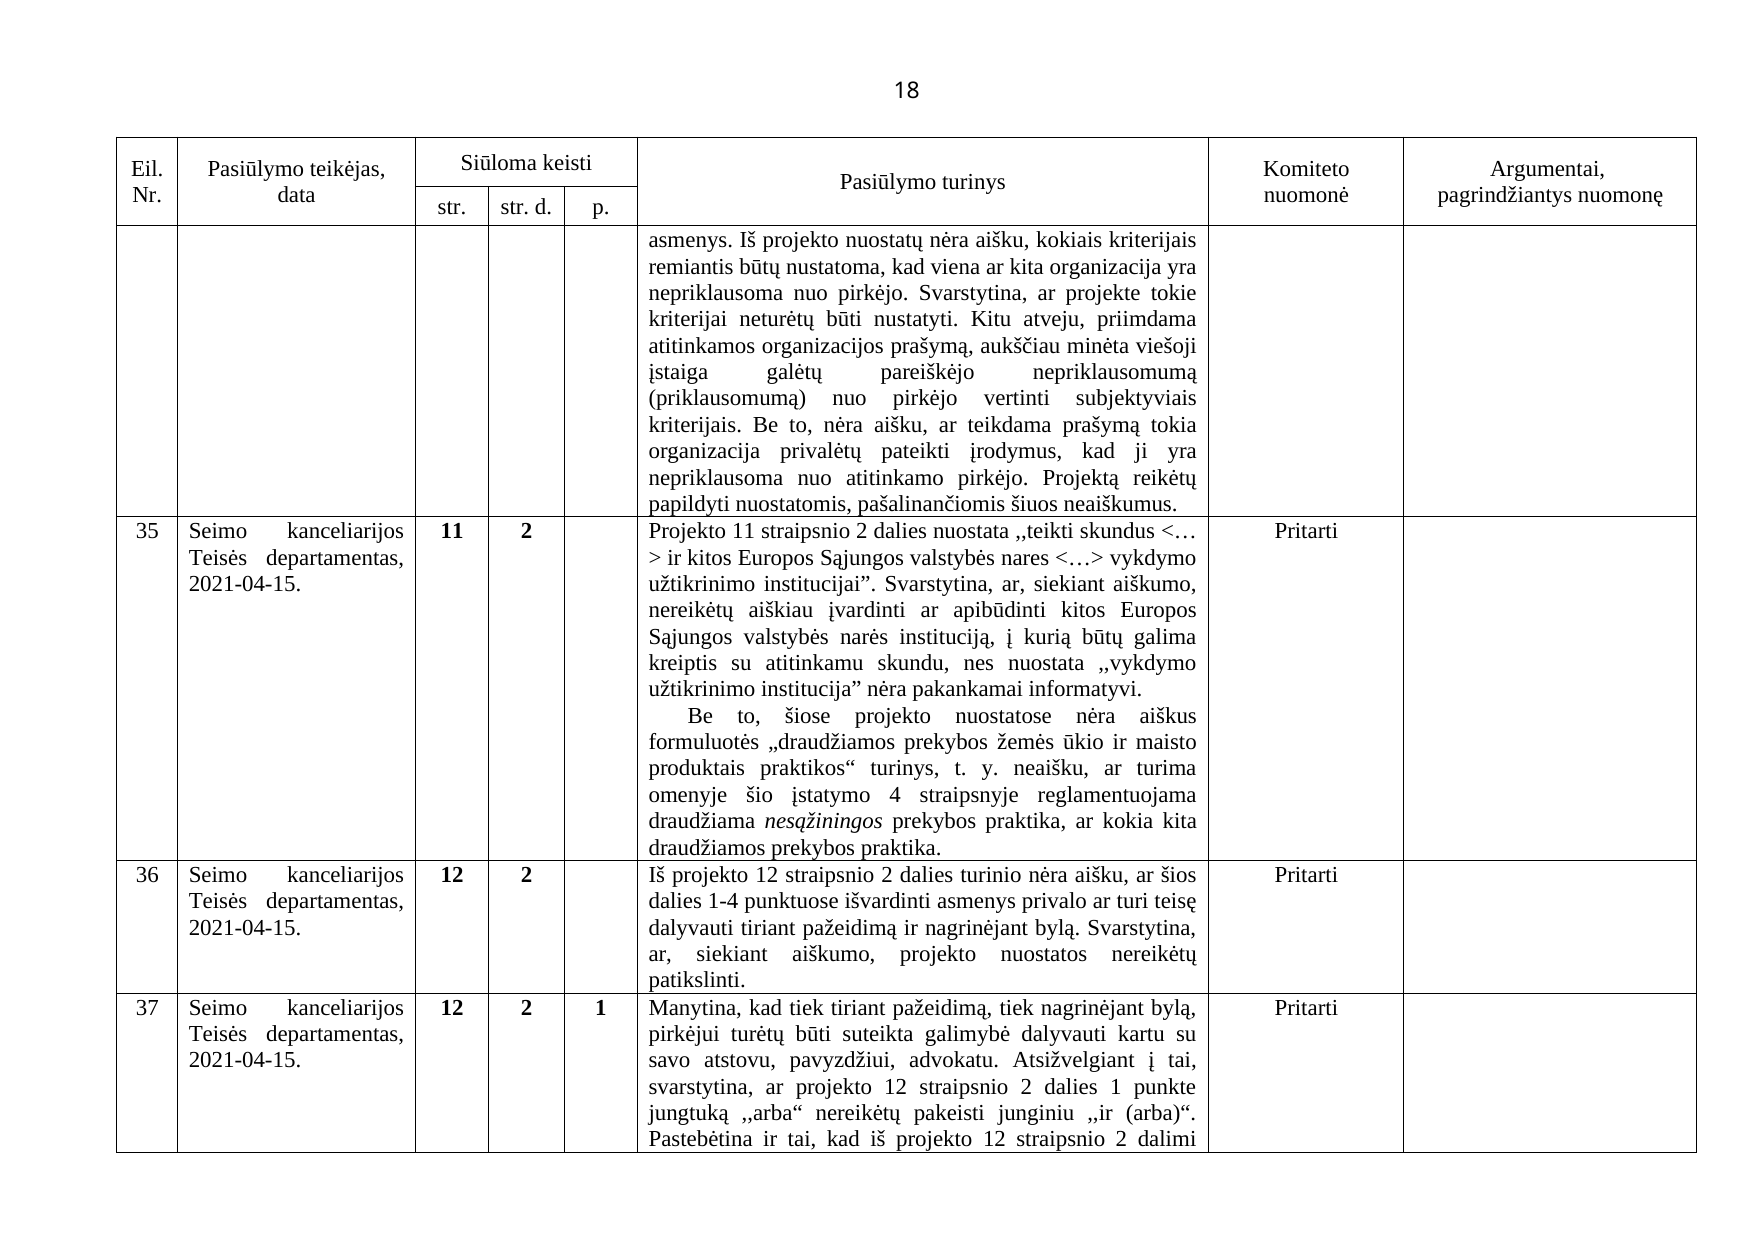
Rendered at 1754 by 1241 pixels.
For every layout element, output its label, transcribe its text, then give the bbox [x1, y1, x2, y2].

table_cell str. d. [489, 187, 564, 225]
table_header Argumentai, pagrindžiantys nuomonę [1404, 138, 1696, 225]
table_header Pasiūlymo turinys [638, 138, 1208, 225]
table_header Eil. Nr. [117, 138, 177, 225]
table_cell [1404, 994, 1696, 1152]
table_cell Seimo kanceliarijos Teisės departamentas, 2021-04-15. [178, 517, 415, 860]
table_cell Pritarti [1209, 861, 1403, 993]
table_cell [1404, 517, 1696, 860]
table_cell Pritarti [1209, 994, 1403, 1152]
table_cell [489, 226, 564, 516]
table_cell [1404, 861, 1696, 993]
table_cell asmenys. Iš projekto nuostatų nėra aišku, kokiais kriterijais remiantis būtų nustatoma, kad viena ar kita organizacija yra nepriklausoma nuo pirkėjo. Svarstytina, ar projekte tokie kriterijai neturėtų būti nustatyti. Kitu atveju, priimdama atitinkamos organizacijos prašymą, aukščiau minėta viešoji įstaiga galėtų pareiškėjo nepriklausomumą (priklausomumą) nuo pirkėjo vertinti subjektyviais kriterijais. Be to, nėra aišku, ar teikdama prašymą tokia organizacija privalėtų pateikti įrodymus, kad ji yra nepriklausoma nuo atitinkamo pirkėjo. Projektą reikėtų papildyti nuostatomis, pašalinančiomis šiuos neaiškumus. [638, 226, 1208, 516]
table_cell 12 [416, 994, 488, 1152]
table_header Siūloma keisti [416, 138, 637, 186]
table_cell 36 [117, 861, 177, 993]
table_cell Pritarti [1209, 517, 1403, 860]
table_cell 2 [489, 994, 564, 1152]
table_cell [178, 226, 415, 516]
table_cell 35 [117, 517, 177, 860]
table_cell Seimo kanceliarijos Teisės departamentas, 2021-04-15. [178, 861, 415, 993]
table_cell [565, 861, 637, 993]
table_cell Iš projekto 12 straipsnio 2 dalies turinio nėra aišku, ar šios dalies 1-4 punktuose išvardinti asmenys privalo ar turi teisę dalyvauti tiriant pažeidimą ir nagrinėjant bylą. Svarstytina, ar, siekiant aiškumo, projekto nuostatos nereikėtų patikslinti. [638, 861, 1208, 993]
table_header Komiteto nuomonė [1209, 138, 1403, 225]
table_cell 2 [489, 861, 564, 993]
table_cell [416, 226, 488, 516]
table_cell p. [565, 187, 637, 225]
table_cell [1404, 226, 1696, 516]
table_cell 12 [416, 861, 488, 993]
table_cell [117, 226, 177, 516]
table_cell [1209, 226, 1403, 516]
table_cell 1 [565, 994, 637, 1152]
table_cell Manytina, kad tiek tiriant pažeidimą, tiek nagrinėjant bylą, pirkėjui turėtų būti suteikta galimybė dalyvauti kartu su savo atstovu, pavyzdžiui, advokatu. Atsižvelgiant į tai, svarstytina, ar projekto 12 straipsnio 2 dalies 1 punkte jungtuką ,,arba“ nereikėtų pakeisti junginiu ,,ir (arba)“. Pastebėtina ir tai, kad iš projekto 12 straipsnio 2 dalimi [638, 994, 1208, 1152]
table_cell 2 [489, 517, 564, 860]
table_cell [565, 517, 637, 860]
table_cell str. [416, 187, 488, 225]
table_cell 37 [117, 994, 177, 1152]
table_cell 11 [416, 517, 488, 860]
table_header Pasiūlymo teikėjas, data [178, 138, 415, 225]
table_cell [565, 226, 637, 516]
table_cell Projekto 11 straipsnio 2 dalies nuostata ,,teikti skundus <…> ir kitos Europos Sąjungos valstybės nares <…> vykdymo užtikrinimo institucijai”. Svarstytina, ar, siekiant aiškumo, nereikėtų aiškiau įvardinti ar apibūdinti kitos Europos Sąjungos valstybės narės instituciją, į kurią būtų galima kreiptis su atitinkamu skundu, nes nuostata ,,vykdymo užtikrinimo institucija” nėra pakankamai informatyvi. Be to, šiose projekto nuostatose nėra aiškus formuluotės „draudžiamos prekybos žemės ūkio ir maisto produktais praktikos“ turinys, t. y. neaišku, ar turima omenyje šio įstatymo 4 straipsnyje reglamentuojama draudžiama nesąžiningos prekybos praktika, ar kokia kita draudžiamos prekybos praktika. [638, 517, 1208, 860]
table_cell Seimo kanceliarijos Teisės departamentas, 2021-04-15. [178, 994, 415, 1152]
